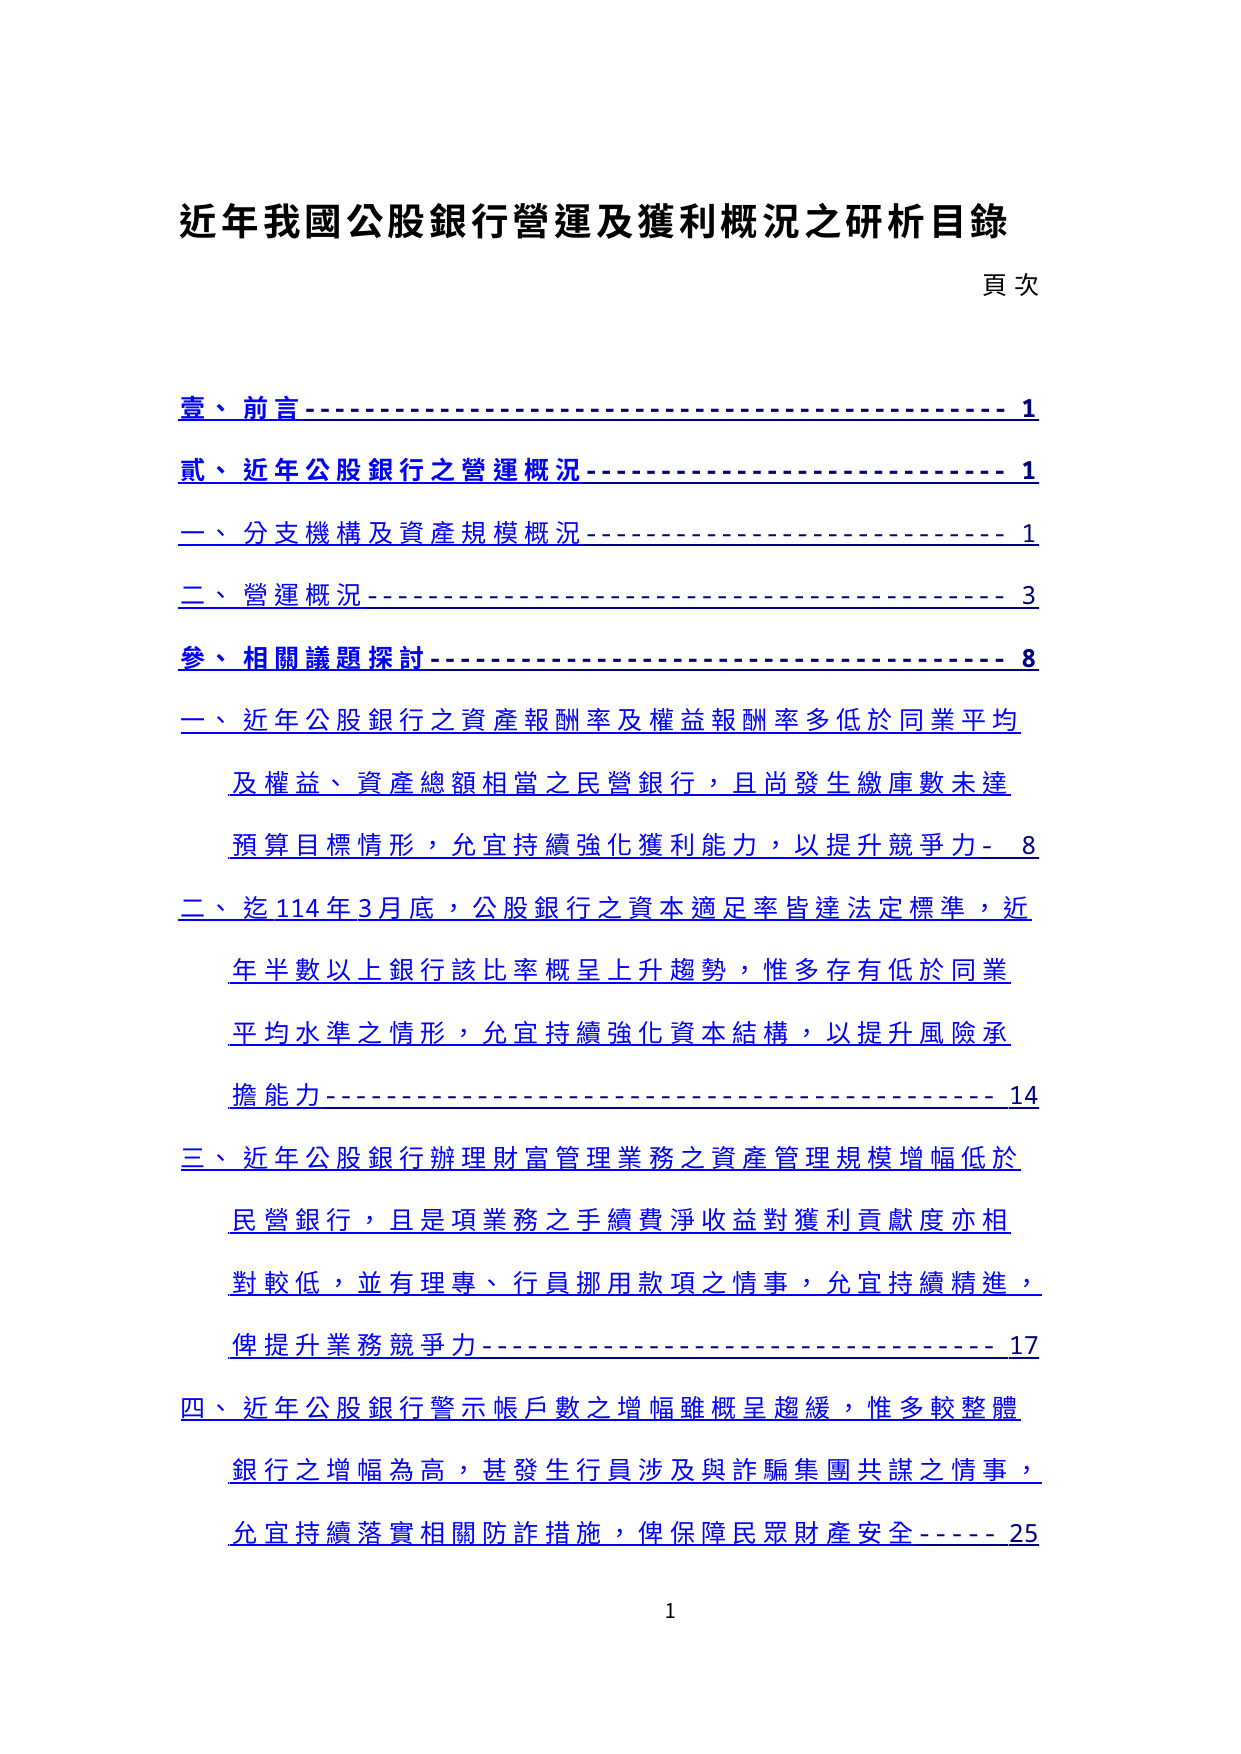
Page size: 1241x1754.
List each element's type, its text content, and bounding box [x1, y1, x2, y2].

text 一、分支機構及資產規模概況 1 [177, 490, 1039, 544]
text [177, 420, 1039, 427]
text 貳、近年公股銀行之營運概況 1 [177, 427, 1039, 482]
text 四、近年公股銀行警示帳戶數之增幅雖概呈趨緩，惟多較整體銀行之增幅為高，甚發生行員涉及與詐騙集團共謀之情事，允宜持續落實相關防詐措施，俾保障民眾財產安全 25 [177, 1365, 1039, 1552]
text 二、營運概況 3 [177, 552, 1039, 607]
text 一、近年公股銀行之資產報酬率及權益報酬率多低於同業平均及權益、資產總額相當之民營銀行，且尚發生繳庫數未達預算目標情形，允宜持續強化獲利能力，以提升競爭力 8 [177, 677, 1039, 865]
text 壹、前言 1 [177, 365, 1039, 419]
text [177, 483, 1039, 490]
text 頁次 [177, 240, 1063, 302]
text [177, 545, 1039, 552]
text 近年我國公股銀行營運及獲利概況之研析目錄 [177, 177, 1063, 240]
text 參、相關議題探討 8 [177, 615, 1039, 669]
text [177, 670, 1039, 677]
text 二、迄114年3月底，公股銀行之資本適足率皆達法定標準，近年半數以上銀行該比率概呈上升趨勢，惟多存有低於同業平均水準之情形，允宜持續強化資本結構，以提升風險承擔能力 14 [177, 865, 1039, 1115]
text [177, 608, 1039, 615]
text 三、近年公股銀行辦理財富管理業務之資產管理規模增幅低於民營銀行，且是項業務之手續費淨收益對獲利貢獻度亦相對較低，並有理專、行員挪用款項之情事，允宜持續精進，俾提升業務競爭力 17 [177, 1115, 1039, 1365]
